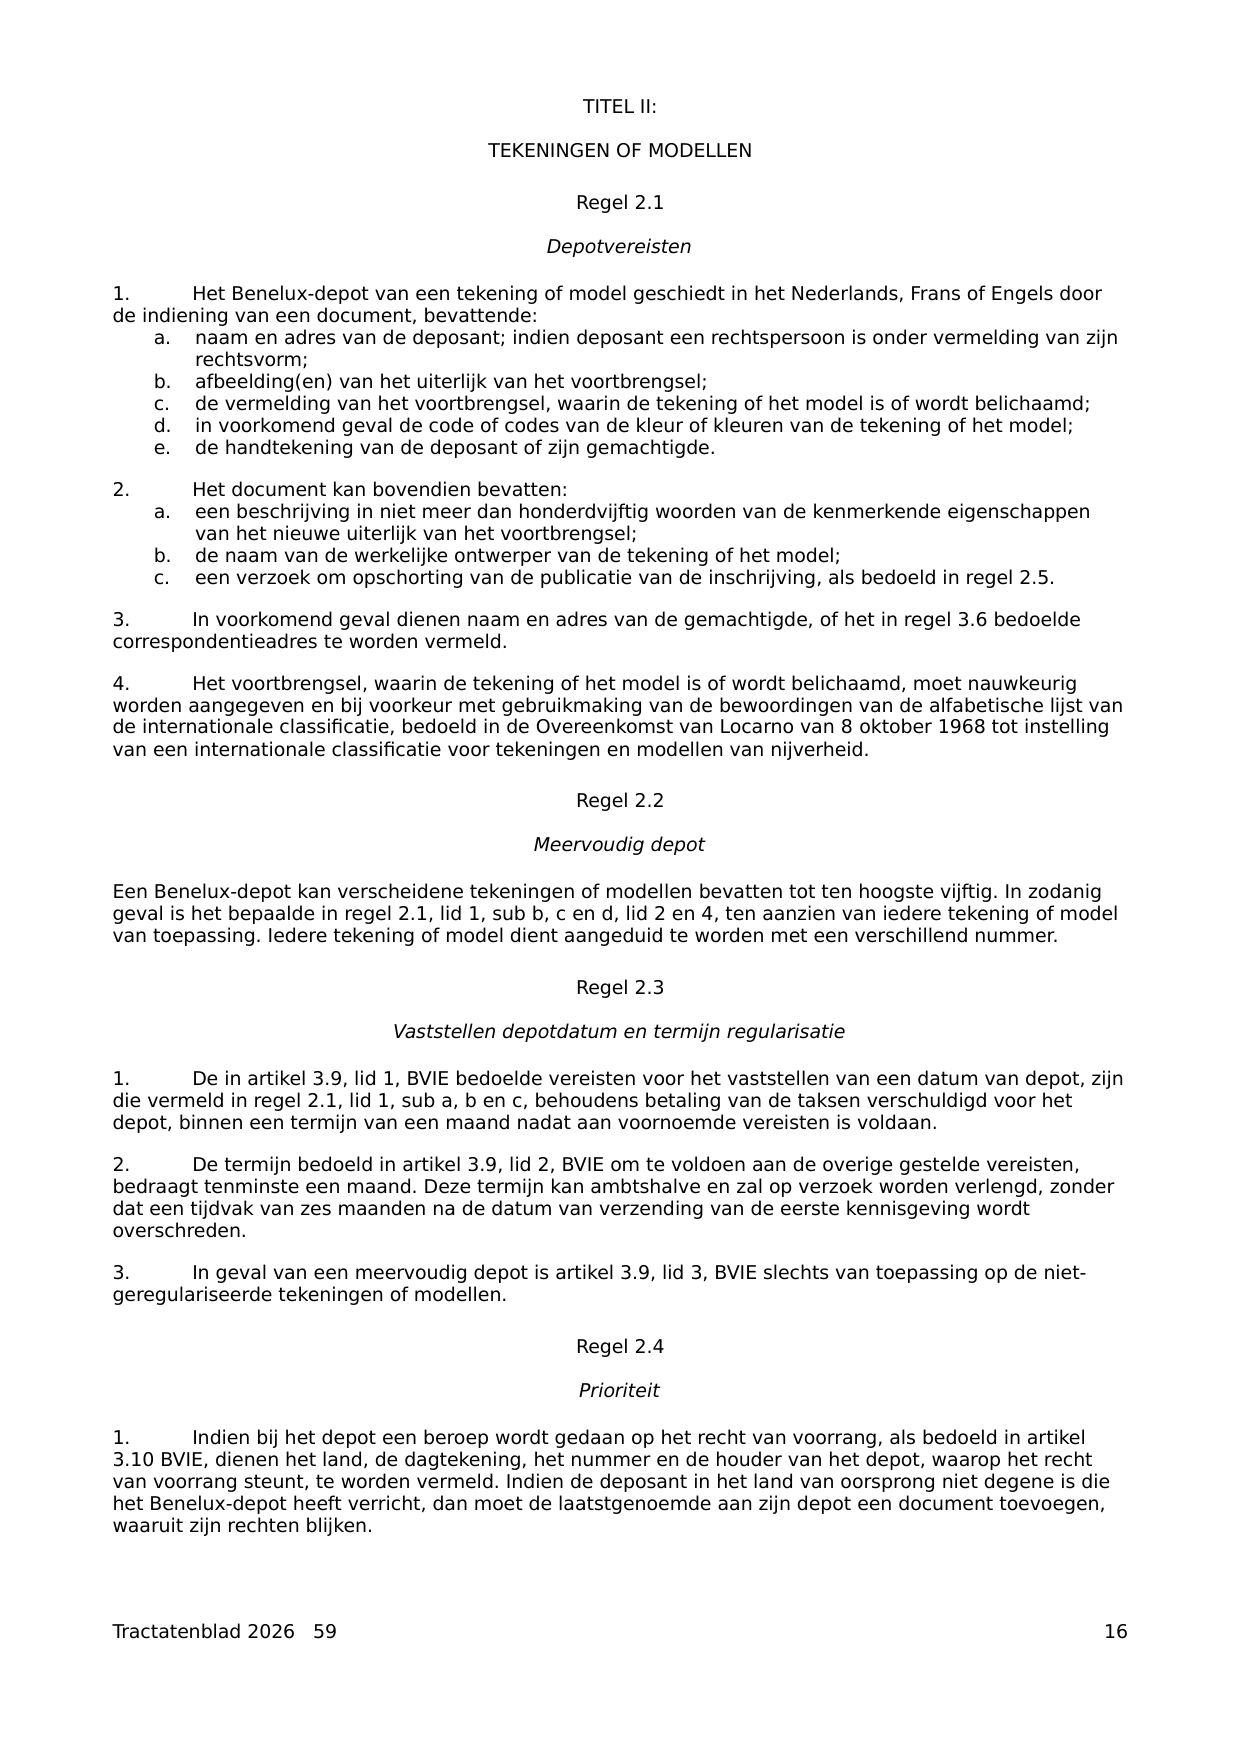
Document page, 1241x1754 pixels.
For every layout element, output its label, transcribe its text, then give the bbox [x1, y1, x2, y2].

text 1. Het Benelux-depot van een tekening of model geschiedt in het Nederlands, Frans of Engels door de indiening van een document, bevattende: [112, 283, 1128, 327]
subtitle Regel 2.3 Vaststellen depotdatum en termijn regularisatie [112, 977, 1128, 1043]
text 1. De in artikel 3.9, lid 1, BVIE bedoelde vereisten voor het vaststellen van een datum van depot, zijn die vermeld in regel 2.1, lid 1, sub a, b en c, behoudens betaling van de taksen verschuldigd voor het depot, binnen een termijn van een maand nadat aan voornoemde vereisten is voldaan. [112, 1068, 1128, 1134]
text Een Benelux-depot kan verscheidene tekeningen of modellen bevatten tot ten hoogste vijftig. In zodanig geval is het bepaalde in regel 2.1, lid 1, sub b, c en d, lid 2 en 4, ten aanzien van iedere tekening of model van toepassing. Iedere tekening of model dient aangeduid te worden met een verschillend nummer. [112, 881, 1128, 947]
text 2. De termijn bedoeld in artikel 3.9, lid 2, BVIE om te voldoen aan de overige gestelde vereisten, bedraagt tenminste een maand. Deze termijn kan ambtshalve en zal op verzoek worden verlengd, zonder dat een tijdvak van zes maanden na de datum van verzending van de eerste kennisgeving wordt overschreden. [112, 1154, 1128, 1242]
text 3. In voorkomend geval dienen naam en adres van de gemachtigde, of het in regel 3.6 bedoelde correspondentieadres te worden vermeld. [112, 608, 1128, 652]
text 1. Indien bij het depot een beroep wordt gedaan op het recht van voorrang, als bedoeld in artikel 3.10 BVIE, dienen het land, de dagtekening, het nummer en de houder van het depot, waarop het recht van voorrang steunt, te worden vermeld. Indien de deposant in het land van oorsprong niet degene is die het Benelux-depot heeft verricht, dan moet de laatstgenoemde aan zijn depot een document toevoegen, waaruit zijn rechten blijken. [112, 1427, 1128, 1537]
text e. de handtekening van de deposant of zijn gemachtigde. [153, 437, 1128, 459]
text c. een verzoek om opschorting van de publicatie van de inschrijving, als bedoeld in regel 2.5. [153, 567, 1128, 588]
text b. de naam van de werkelijke ontwerper van de tekening of het model; [153, 544, 1128, 567]
text c. de vermelding van het voortbrengsel, waarin de tekening of het model is of wordt belichaamd; [153, 393, 1128, 415]
text a. naam en adres van de deposant; indien deposant een rechtspersoon is onder vermelding van zijn rechtsvorm; [153, 327, 1128, 371]
text d. in voorkomend geval de code of codes van de kleur of kleuren van de tekening of het model; [153, 415, 1128, 437]
text 4. Het voortbrengsel, waarin de tekening of het model is of wordt belichaamd, moet nauwkeurig worden aangegeven en bij voorkeur met gebruikmaking van de bewoordingen van de alfabetische lijst van de internationale classificatie, bedoeld in de Overeenkomst van Locarno van 8 oktober 1968 tot instelling van een internationale classificatie voor tekeningen en modellen van nijverheid. [112, 672, 1128, 760]
subtitle Regel 2.2 Meervoudig depot [112, 790, 1128, 856]
text a. een beschrijving in niet meer dan honderdvijftig woorden van de kenmerkende eigenschappen van het nieuwe uiterlijk van het voortbrengsel; [153, 501, 1128, 544]
subtitle Regel 2.1 Depotvereisten [112, 192, 1128, 258]
text 2. Het document kan bovendien bevatten: [112, 479, 1128, 501]
text 3. In geval van een meervoudig depot is artikel 3.9, lid 3, BVIE slechts van toepassing op de niet-geregulariseerde tekeningen of modellen. [112, 1262, 1128, 1306]
subtitle TITEL II: TEKENINGEN OF MODELLEN [112, 96, 1128, 162]
subtitle Regel 2.4 Prioriteit [112, 1336, 1128, 1402]
text b. afbeelding(en) van het uiterlijk van het voortbrengsel; [153, 371, 1128, 393]
